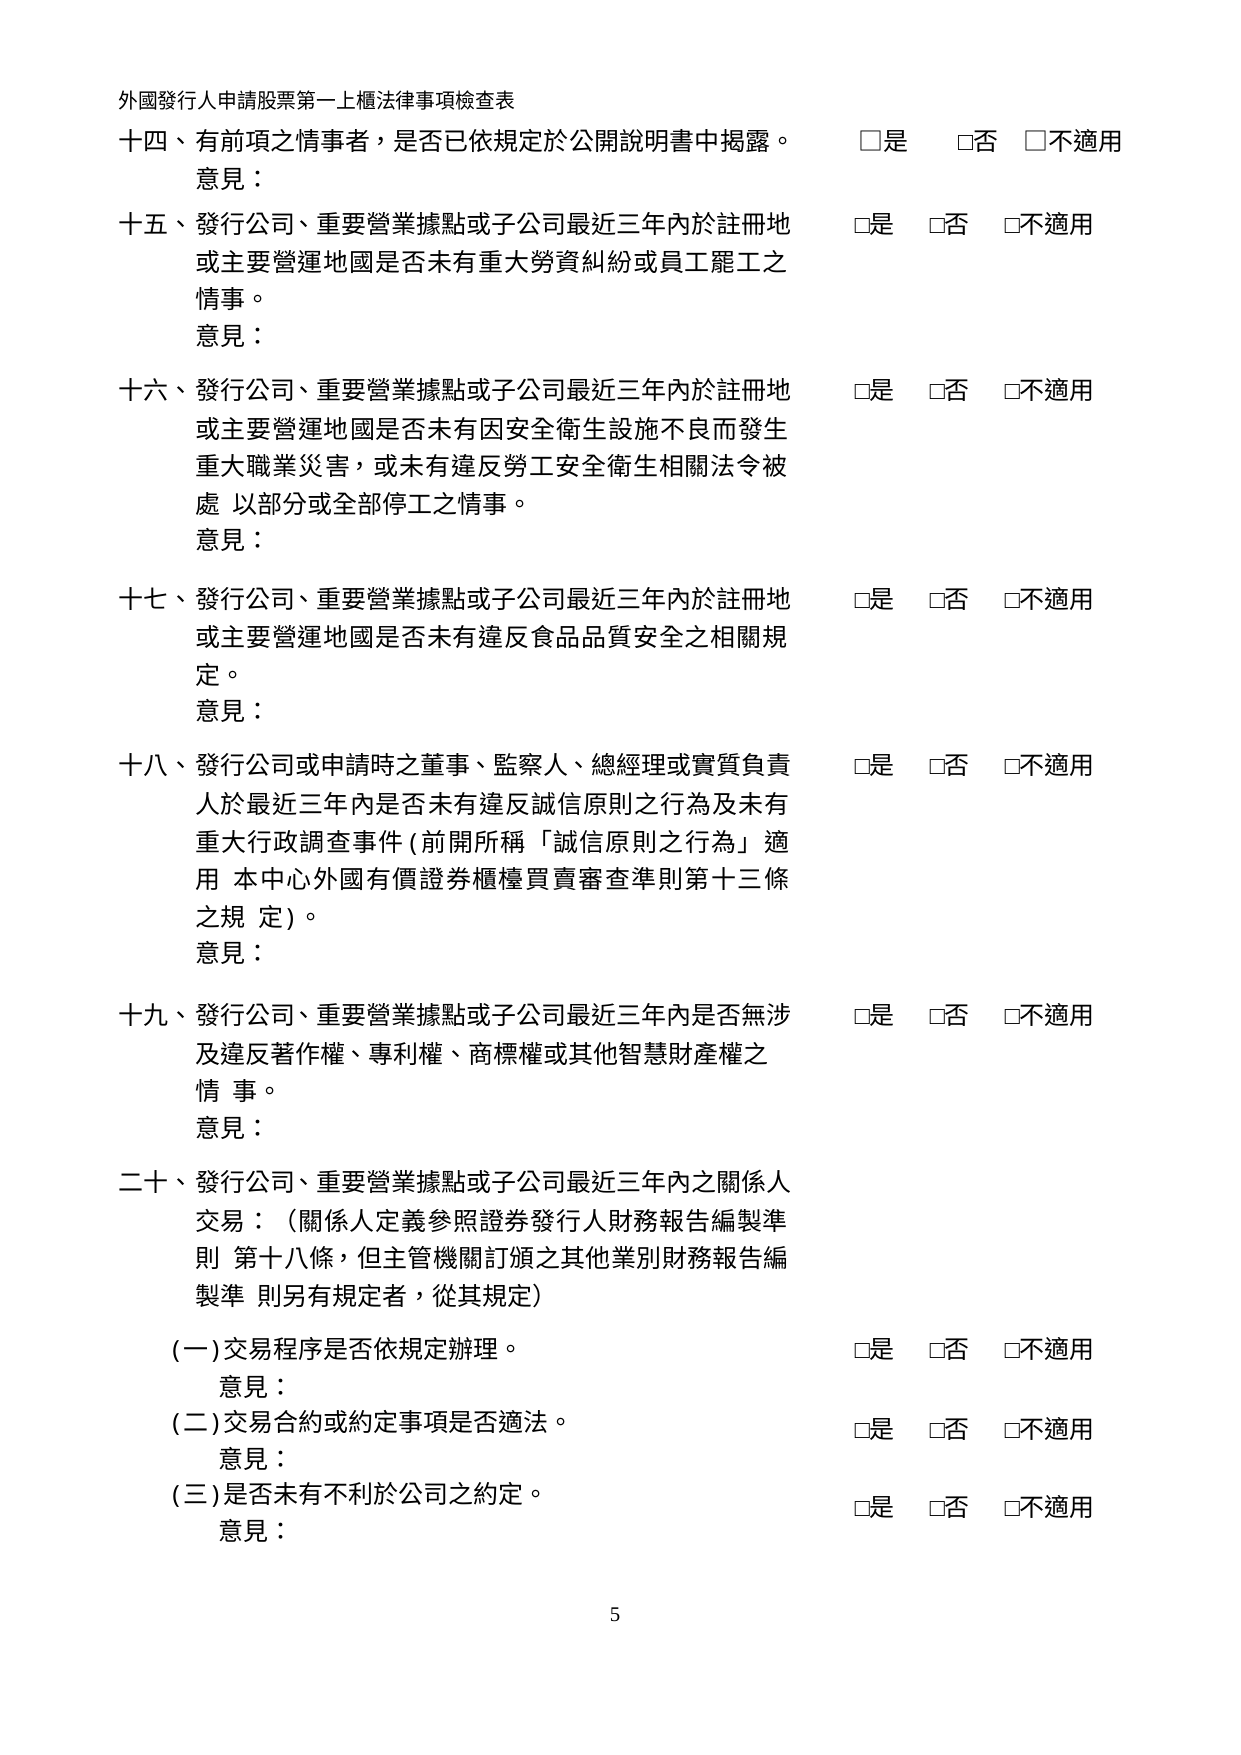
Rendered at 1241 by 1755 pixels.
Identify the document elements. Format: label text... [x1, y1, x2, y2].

table_cell 十七、發行公司、重要營業據點或子公司最近三年內於註冊地 或主要營運地國是否未有違反食品品質安全之相關規 定。 意見： [94, 581, 822, 748]
table_cell □是 □否 □不適用 [822, 748, 1129, 998]
table_cell (一)交易程序是否依規定辦理。 意見： (二)交易合約或約定事項是否適法。 意見： (三)是否未有不利於公司之約定。 意見： [94, 1332, 822, 1579]
table_header 十四、有前項之情事者，是否已依規定於公開說明書中揭露。 □是 □否 □不適用 意見： [94, 125, 1129, 206]
table_cell 十六、發行公司、重要營業據點或子公司最近三年內於註冊地 或主要營運地國是否未有因安全衛生設施不良而發生 重大職業災害，或未有違反勞工安全衛生相關法令被處 以部分或全部停工之情事。 意見： [94, 373, 822, 581]
table_cell 十九、發行公司、重要營業據點或子公司最近三年內是否無涉 及違反著作權、專利權、商標權或其他智慧財產權之情 事。 意見： [94, 998, 822, 1165]
table_cell 十八、發行公司或申請時之董事、監察人、總經理或實質負責 人於最近三年內是否未有違反誠信原則之行為及未有 重大行政調查事件(前開所稱「誠信原則之行為」適用 本中心外國有價證券櫃檯買賣審查準則第十三條之規 定)。 意見： [94, 748, 822, 998]
table_cell 十五、發行公司、重要營業據點或子公司最近三年內於註冊地 或主要營運地國是否未有重大勞資糾紛或員工罷工之 情事。 意見： [94, 206, 822, 373]
table_cell 二十、發行公司、重要營業據點或子公司最近三年內之關係人 交易：（關係人定義參照證券發行人財務報告編製準則 第十八條，但主管機關訂頒之其他業別財務報告編製準 則另有規定者，從其規定） [94, 1165, 1129, 1332]
table_cell □是 □否 □不適用 [822, 373, 1129, 581]
table_cell □是 □否 □不適用 [822, 206, 1129, 373]
table_cell □是 □否 □不適用 [822, 998, 1129, 1165]
table_cell □是 □否 □不適用 [822, 581, 1129, 748]
table_cell □是 □否 □不適用 □是 □否 □不適用 □是 □否 □不適用 [822, 1332, 1129, 1579]
